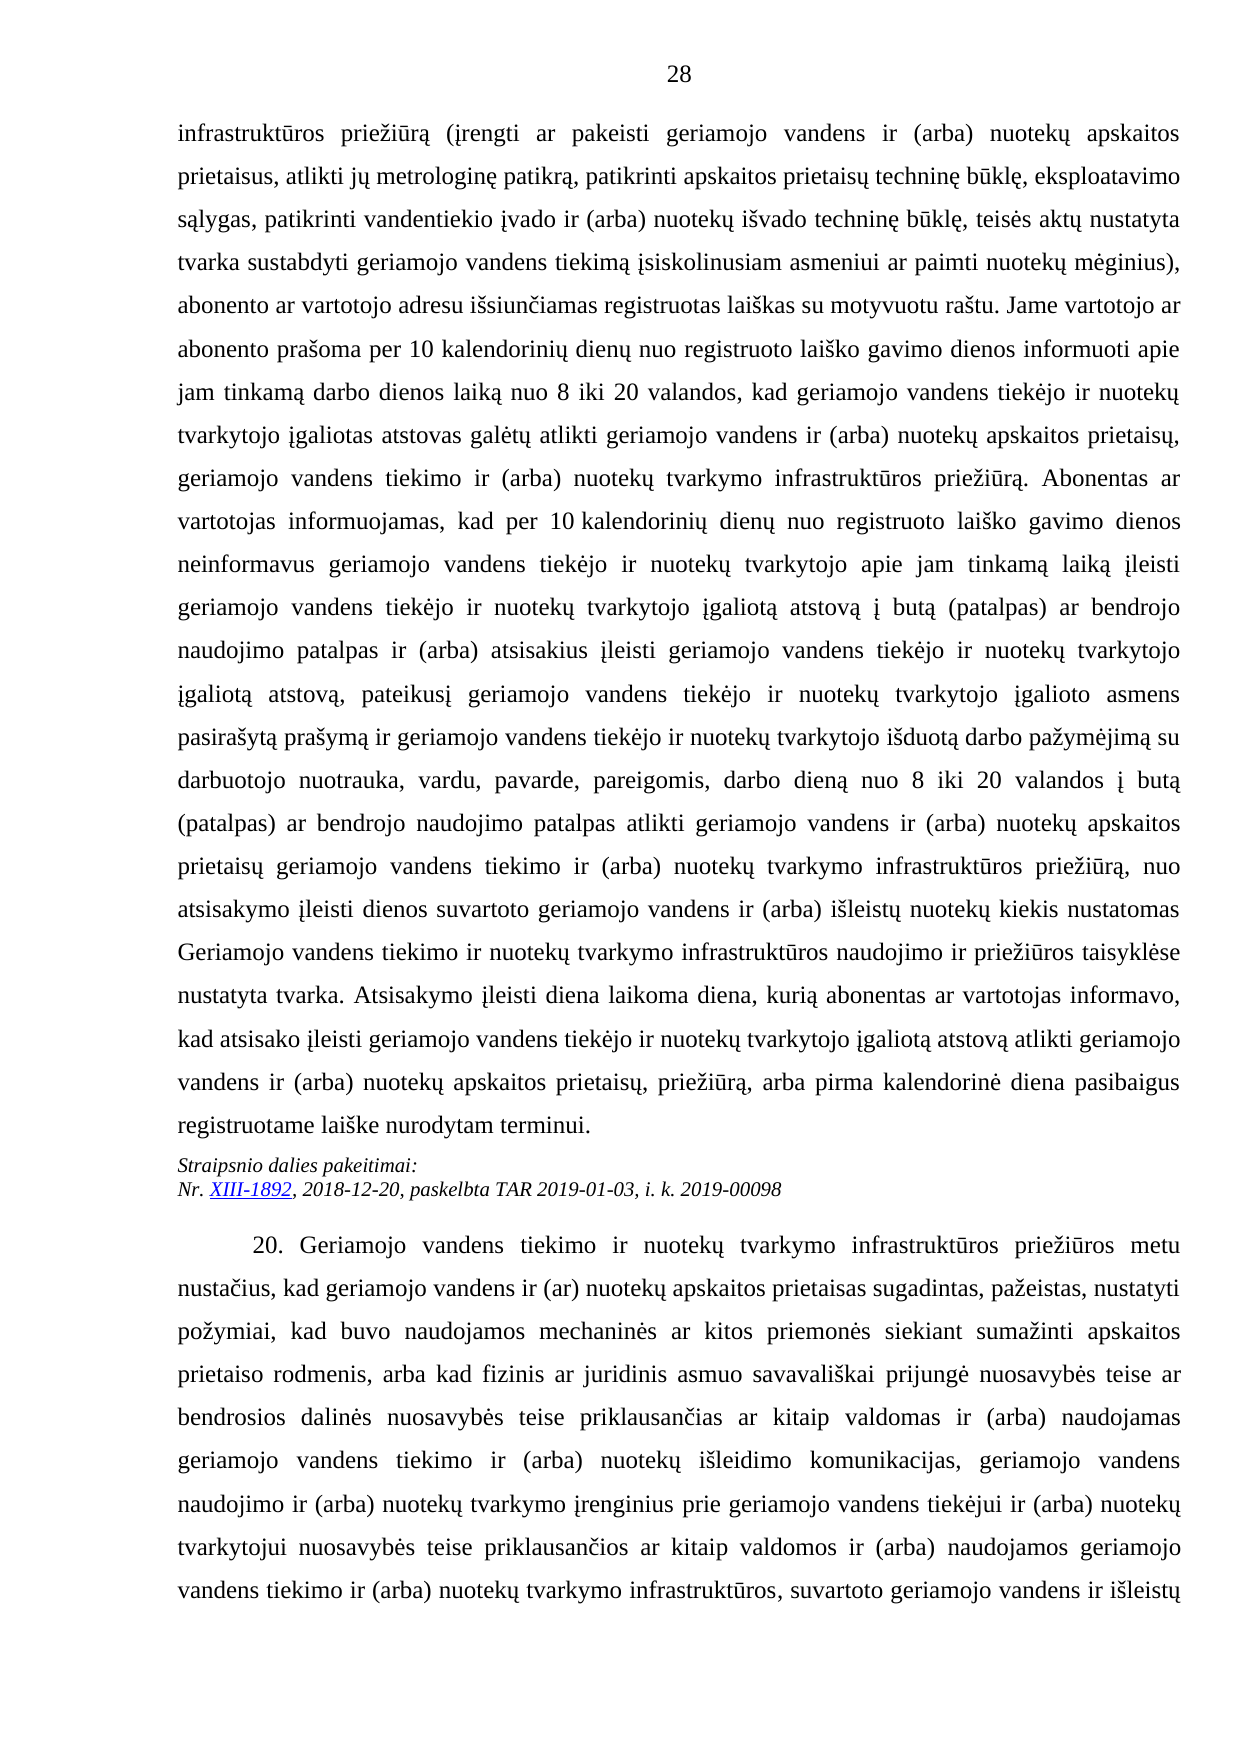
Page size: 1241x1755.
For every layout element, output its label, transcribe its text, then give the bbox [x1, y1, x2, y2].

text infrastruktūros priežiūrą (įrengti ar pakeisti geriamojo vandens ir (arba) nuotekų apskaitos prietaisus, atlikti jų metrologinę patikrą, patikrinti apskaitos prietaisų techninę būklę, eksploatavimo sąlygas, patikrinti vandentiekio įvado ir (arba) nuotekų išvado techninę būklę, teisės aktų nustatyta tvarka sustabdyti geriamojo vandens tiekimą įsiskolinusiam asmeniui ar paimti nuotekų mėginius), abonento ar vartotojo adresu išsiunčiamas registruotas laiškas su motyvuotu raštu. Jame vartotojo ar abonento prašoma per 10 kalendorinių dienų nuo registruoto laiško gavimo dienos informuoti apie jam tinkamą darbo dienos laiką nuo 8 iki 20 valandos, kad geriamojo vandens tiekėjo ir nuotekų tvarkytojo įgaliotas atstovas galėtų atlikti geriamojo vandens ir (arba) nuotekų apskaitos prietaisų, geriamojo vandens tiekimo ir (arba) nuotekų tvarkymo infrastruktūros priežiūrą. Abonentas ar vartotojas informuojamas, kad per 10 kalendorinių dienų nuo registruoto laiško gavimo dienos neinformavus geriamojo vandens tiekėjo ir nuotekų tvarkytojo apie jam tinkamą laiką įleisti geriamojo vandens tiekėjo ir nuotekų tvarkytojo įgaliotą atstovą į butą (patalpas) ar bendrojo naudojimo patalpas ir (arba) atsisakius įleisti geriamojo vandens tiekėjo ir nuotekų tvarkytojo įgaliotą atstovą, pateikusį geriamojo vandens tiekėjo ir nuotekų tvarkytojo įgalioto asmens pasirašytą prašymą ir geriamojo vandens tiekėjo ir nuotekų tvarkytojo išduotą darbo pažymėjimą su darbuotojo nuotrauka, vardu, pavarde, pareigomis, darbo dieną nuo 8 iki 20 valandos į butą (patalpas) ar bendrojo naudojimo patalpas atlikti geriamojo vandens ir (arba) nuotekų apskaitos prietaisų geriamojo vandens tiekimo ir (arba) nuotekų tvarkymo infrastruktūros priežiūrą, nuo atsisakymo įleisti dienos suvartoto geriamojo vandens ir (arba) išleistų nuotekų kiekis nustatomas Geriamojo vandens tiekimo ir nuotekų tvarkymo infrastruktūros naudojimo ir priežiūros taisyklėse nustatyta tvarka. Atsisakymo įleisti diena laikoma diena, kurią abonentas ar vartotojas informavo, kad atsisako įleisti geriamojo vandens tiekėjo ir nuotekų tvarkytojo įgaliotą atstovą atlikti geriamojo vandens ir (arba) nuotekų apskaitos prietaisų, priežiūrą, arba pirma kalendorinė diena pasibaigus registruotame laiške nurodytam terminui. [177, 118, 1181, 1139]
text 20. Geriamojo vandens tiekimo ir nuotekų tvarkymo infrastruktūros priežiūros metu nustačius, kad geriamojo vandens ir (ar) nuotekų apskaitos prietaisas sugadintas, pažeistas, nustatyti požymiai, kad buvo naudojamos mechaninės ar kitos priemonės siekiant sumažinti apskaitos prietaiso rodmenis, arba kad fizinis ar juridinis asmuo savavališkai prijungė nuosavybės teise ar bendrosios dalinės nuosavybės teise priklausančias ar kitaip valdomas ir (arba) naudojamas geriamojo vandens tiekimo ir (arba) nuotekų išleidimo komunikacijas, geriamojo vandens naudojimo ir (arba) nuotekų tvarkymo įrenginius prie geriamojo vandens tiekėjui ir (arba) nuotekų tvarkytojui nuosavybės teise priklausančios ar kitaip valdomos ir (arba) naudojamos geriamojo vandens tiekimo ir (arba) nuotekų tvarkymo infrastruktūros, suvartoto geriamojo vandens ir išleistų [177, 1230, 1181, 1604]
text Nr. XIII-1892, 2018-12-20, paskelbta TAR 2019-01-03, i. k. 2019-00098 [177, 1177, 1181, 1201]
text Straipsnio dalies pakeitimai: [177, 1153, 1181, 1177]
